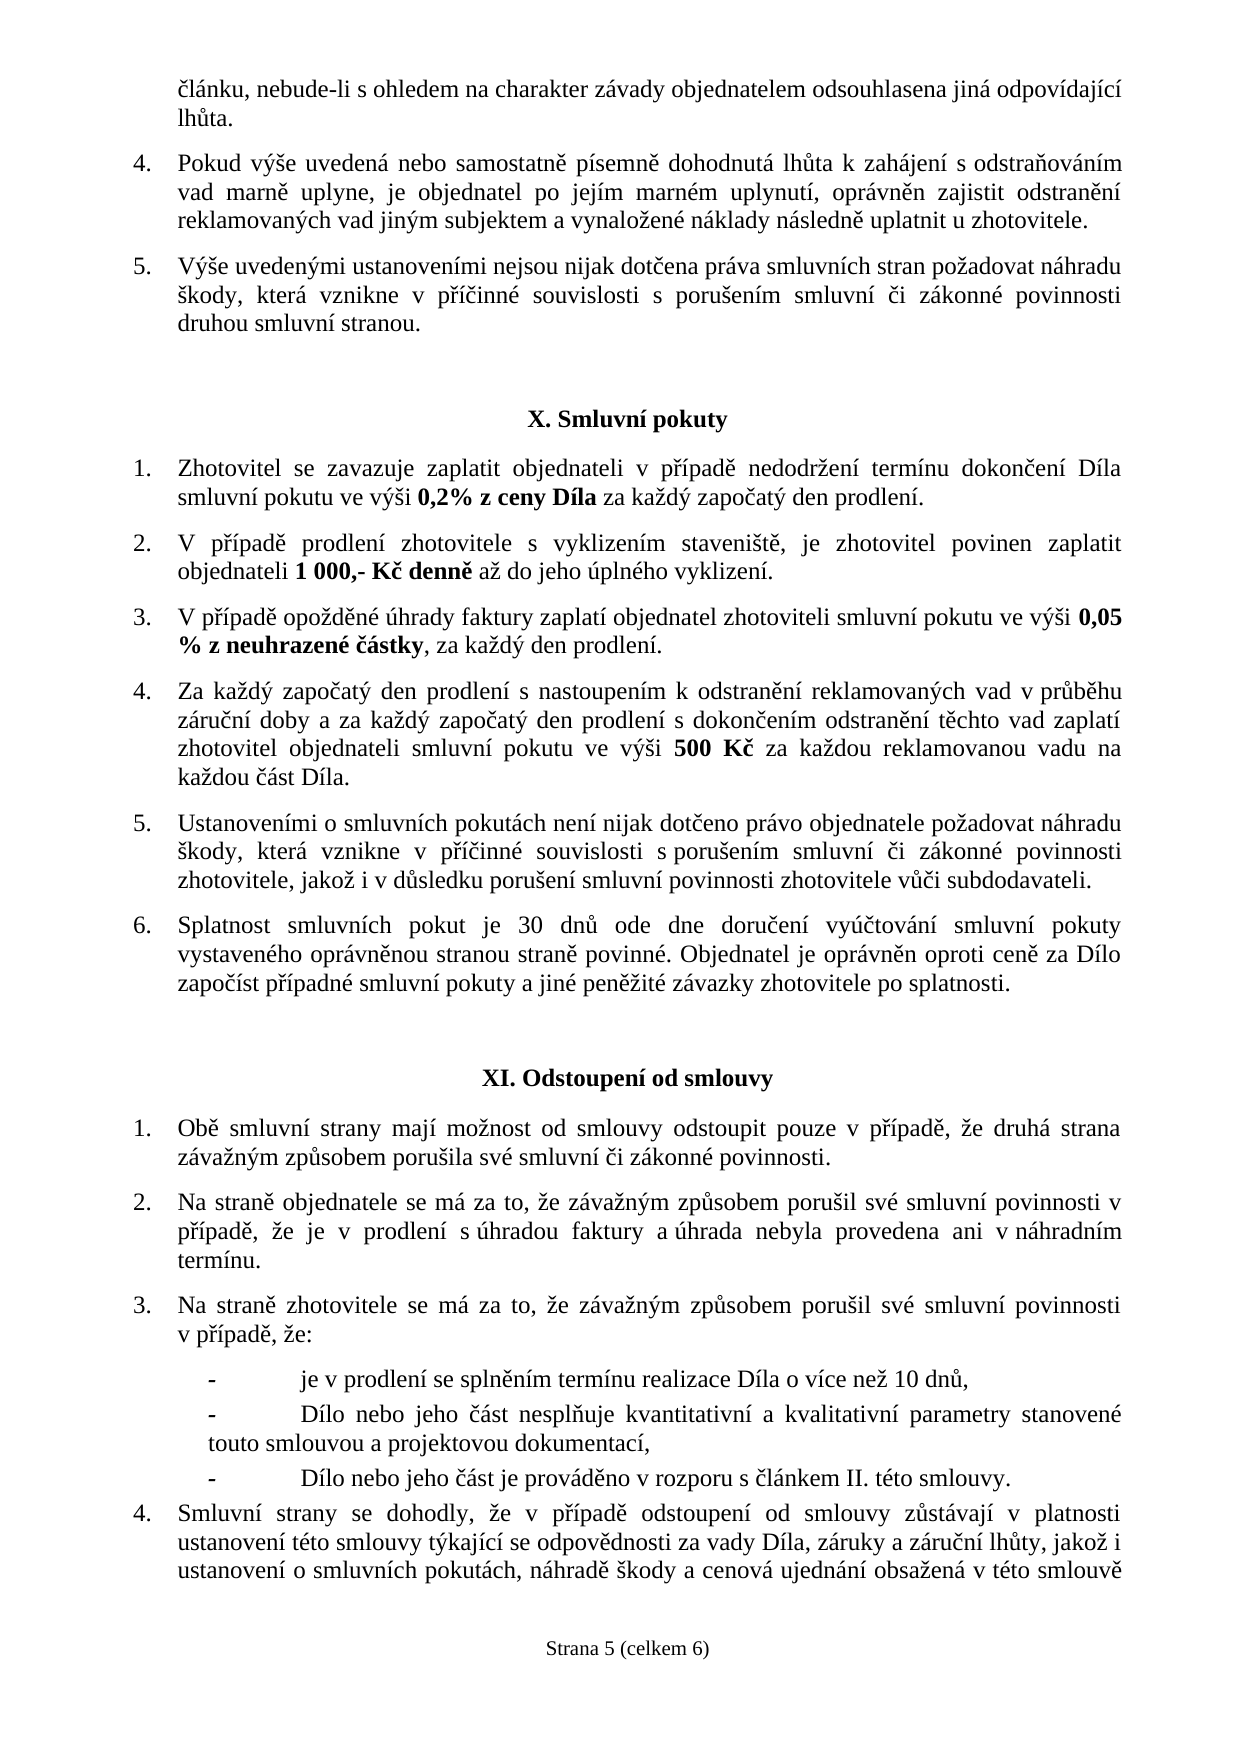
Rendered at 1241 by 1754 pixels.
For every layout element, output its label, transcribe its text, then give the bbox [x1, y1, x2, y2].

list článku, nebude-li s ohledem na charakter závady objednatelem odsouhlasena jiná odpovídající lhůta. [133, 74, 1122, 131]
text 5. Výše uvedenými ustanoveními nejsou nijak dotčena práva smluvních stran požadovat náhradu škody, která vznikne v příčinné souvislosti s porušením smluvní či zákonné povinnosti druhou smluvní stranou. [133, 251, 1122, 337]
list Pokud výše uvedená nebo samostatně písemně dohodnutá lhůta k zahájení s odstraňováním vad marně uplyne, je objednatel po jejím marném uplynutí, oprávněn zajistit odstranění reklamovaných vad jiným subjektem a vynaložené náklady následně uplatnit u zhotovitele. [133, 148, 1122, 234]
list Na straně objednatele se má za to, že závažným způsobem porušil své smluvní povinnosti v případě, že je v prodlení s úhradou faktury a úhrada nebyla provedena ani v náhradním termínu. [133, 1187, 1122, 1273]
list Dílo nebo jeho část je prováděno v rozporu s článkem II. této smlouvy. [208, 1463, 1122, 1492]
text X. Smluvní pokuty [133, 404, 1122, 433]
list Ustanoveními o smluvních pokutách není nijak dotčeno právo objednatele požadovat náhradu škody, která vznikne v příčinné souvislosti s porušením smluvní či zákonné povinnosti zhotovitele, jakož i v důsledku porušení smluvní povinnosti zhotovitele vůči subdodavateli. [133, 808, 1122, 894]
text XI. Odstoupení od smlouvy [133, 1063, 1122, 1092]
list Smluvní strany se dohodly, že v případě odstoupení od smlouvy zůstávají v platnosti ustanovení této smlouvy týkající se odpovědnosti za vady Díla, záruky a záruční lhůty, jakož i ustanovení o smluvních pokutách, náhradě škody a cenová ujednání obsažená v této smlouvě [133, 1498, 1122, 1584]
list Za každý započatý den prodlení s nastoupením k odstranění reklamovaných vad v průběhu záruční doby a za každý započatý den prodlení s dokončením odstranění těchto vad zaplatí zhotovitel objednateli smluvní pokutu ve výši 500 Kč za každou reklamovanou vadu na každou část Díla. [133, 676, 1122, 791]
list V případě prodlení zhotovitele s vyklizením staveniště, je zhotovitel povinen zaplatit objednateli 1 000,- Kč denně až do jeho úplného vyklizení. [133, 528, 1122, 585]
list Na straně zhotovitele se má za to, že závažným způsobem porušil své smluvní povinnosti v případě, že: [133, 1290, 1122, 1348]
list Zhotovitel se zavazuje zaplatit objednateli v případě nedodržení termínu dokončení Díla smluvní pokutu ve výši 0,2% z ceny Díla za každý započatý den prodlení. [133, 453, 1122, 511]
list V případě opožděné úhrady faktury zaplatí objednatel zhotoviteli smluvní pokutu ve výši 0,05 % z neuhrazené částky, za každý den prodlení. [133, 602, 1122, 659]
list Dílo nebo jeho část nesplňuje kvantitativní a kvalitativní parametry stanovené touto smlouvou a projektovou dokumentací, [208, 1399, 1122, 1457]
list Obě smluvní strany mají možnost od smlouvy odstoupit pouze v případě, že druhá strana závažným způsobem porušila své smluvní či zákonné povinnosti. [133, 1113, 1122, 1171]
list Splatnost smluvních pokut je 30 dnů ode dne doručení vyúčtování smluvní pokuty vystaveného oprávněnou stranou straně povinné. Objednatel je oprávněn oproti ceně za Dílo započíst případné smluvní pokuty a jiné peněžité závazky zhotovitele po splatnosti. [133, 911, 1122, 997]
list je v prodlení se splněním termínu realizace Díla o více než 10 dnů, [208, 1364, 1122, 1393]
